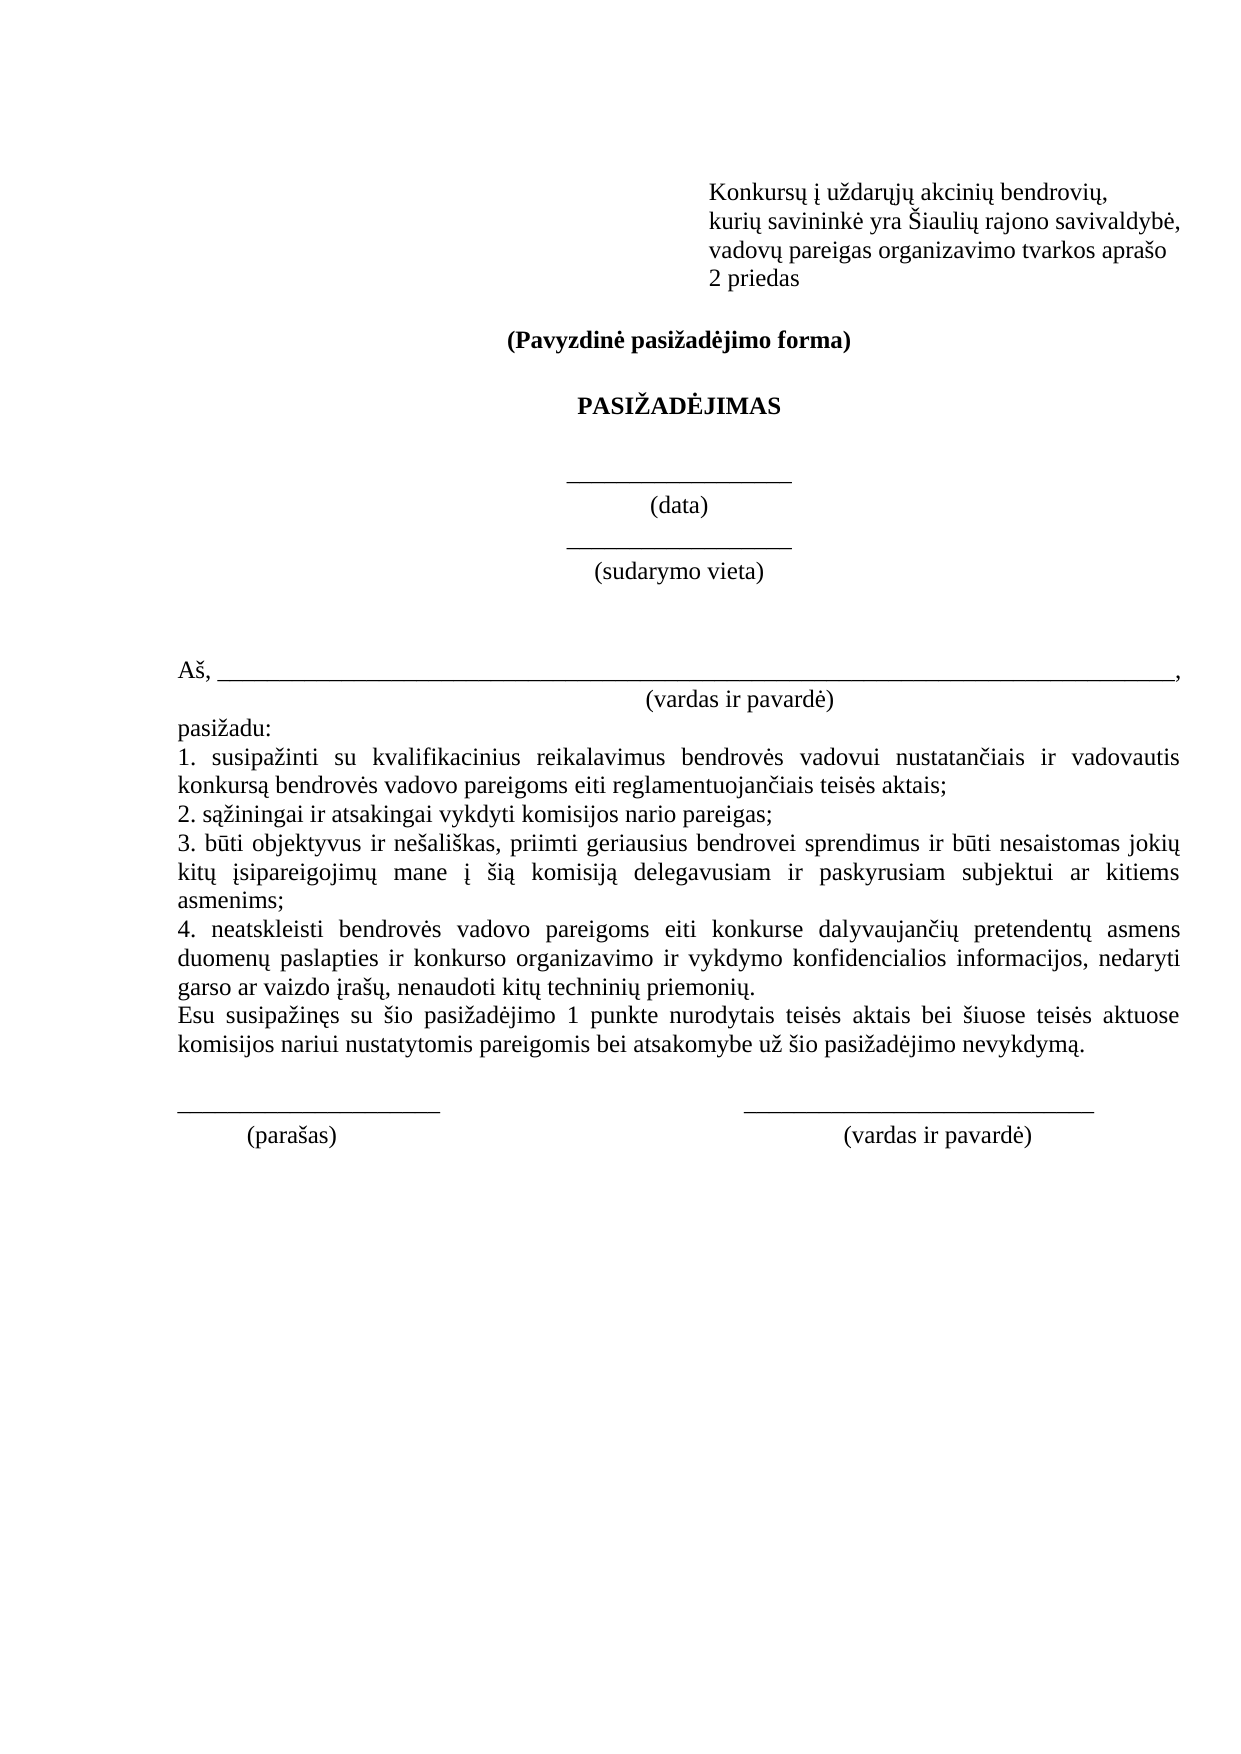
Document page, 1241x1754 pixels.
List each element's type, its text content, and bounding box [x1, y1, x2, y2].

text PASIŽADĖJIMAS [177, 391, 1181, 420]
text vadovų pareigas organizavimo tvarkos aprašo [177, 235, 1181, 263]
text (data) [177, 490, 1181, 519]
text (vardas ir pavardė) [177, 684, 1181, 713]
text pasižadu: [177, 713, 1181, 742]
text (sudarymo vieta) [177, 556, 1181, 585]
text 4. neatskleisti bendrovės vadovo pareigoms eiti konkurse dalyvaujančių pretendentų asmens duomenų paslapties ir konkurso organizavimo ir vykdymo konfidencialios informacijos, nedaryti garso ar vaizdo įrašų, nenaudoti kitų techninių priemonių. [177, 914, 1181, 1000]
text 3. būti objektyvus ir nešališkas, priimti geriausius bendrovei sprendimus ir būti nesaistomas jokių kitų įsipareigojimų mane į šią komisiją delegavusiam ir paskyrusiam subjektui ar kitiems asmenims; [177, 828, 1181, 914]
text Aš, , [177, 655, 1181, 684]
text __________________ [177, 523, 1181, 552]
text 1. susipažinti su kvalifikacinius reikalavimus bendrovės vadovui nustatančiais ir vadovautis konkursą bendrovės vadovo pareigoms eiti reglamentuojančiais teisės aktais; [177, 742, 1181, 799]
text 2. sąžiningai ir atsakingai vykdyti komisijos nario pareigas; [177, 799, 1181, 828]
text 2 priedas [177, 263, 1181, 292]
text Konkursų į uždarųjų akcinių bendrovių, [177, 177, 1181, 206]
text Esu susipažinęs su šio pasižadėjimo 1 punkte nurodytais teisės aktais bei šiuose teisės aktuose komisijos nariui nustatytomis pareigomis bei atsakomybe už šio pasižadėjimo nevykdymą. [177, 1000, 1181, 1058]
text __________________ [177, 457, 1181, 486]
text (parašas) (vardas ir pavardė) [177, 1120, 1181, 1148]
text kurių savininkė yra Šiaulių rajono savivaldybė, [177, 206, 1181, 235]
text (Pavyzdinė pasižadėjimo forma) [177, 325, 1181, 354]
text _____________________ ____________________________ [177, 1087, 1181, 1115]
